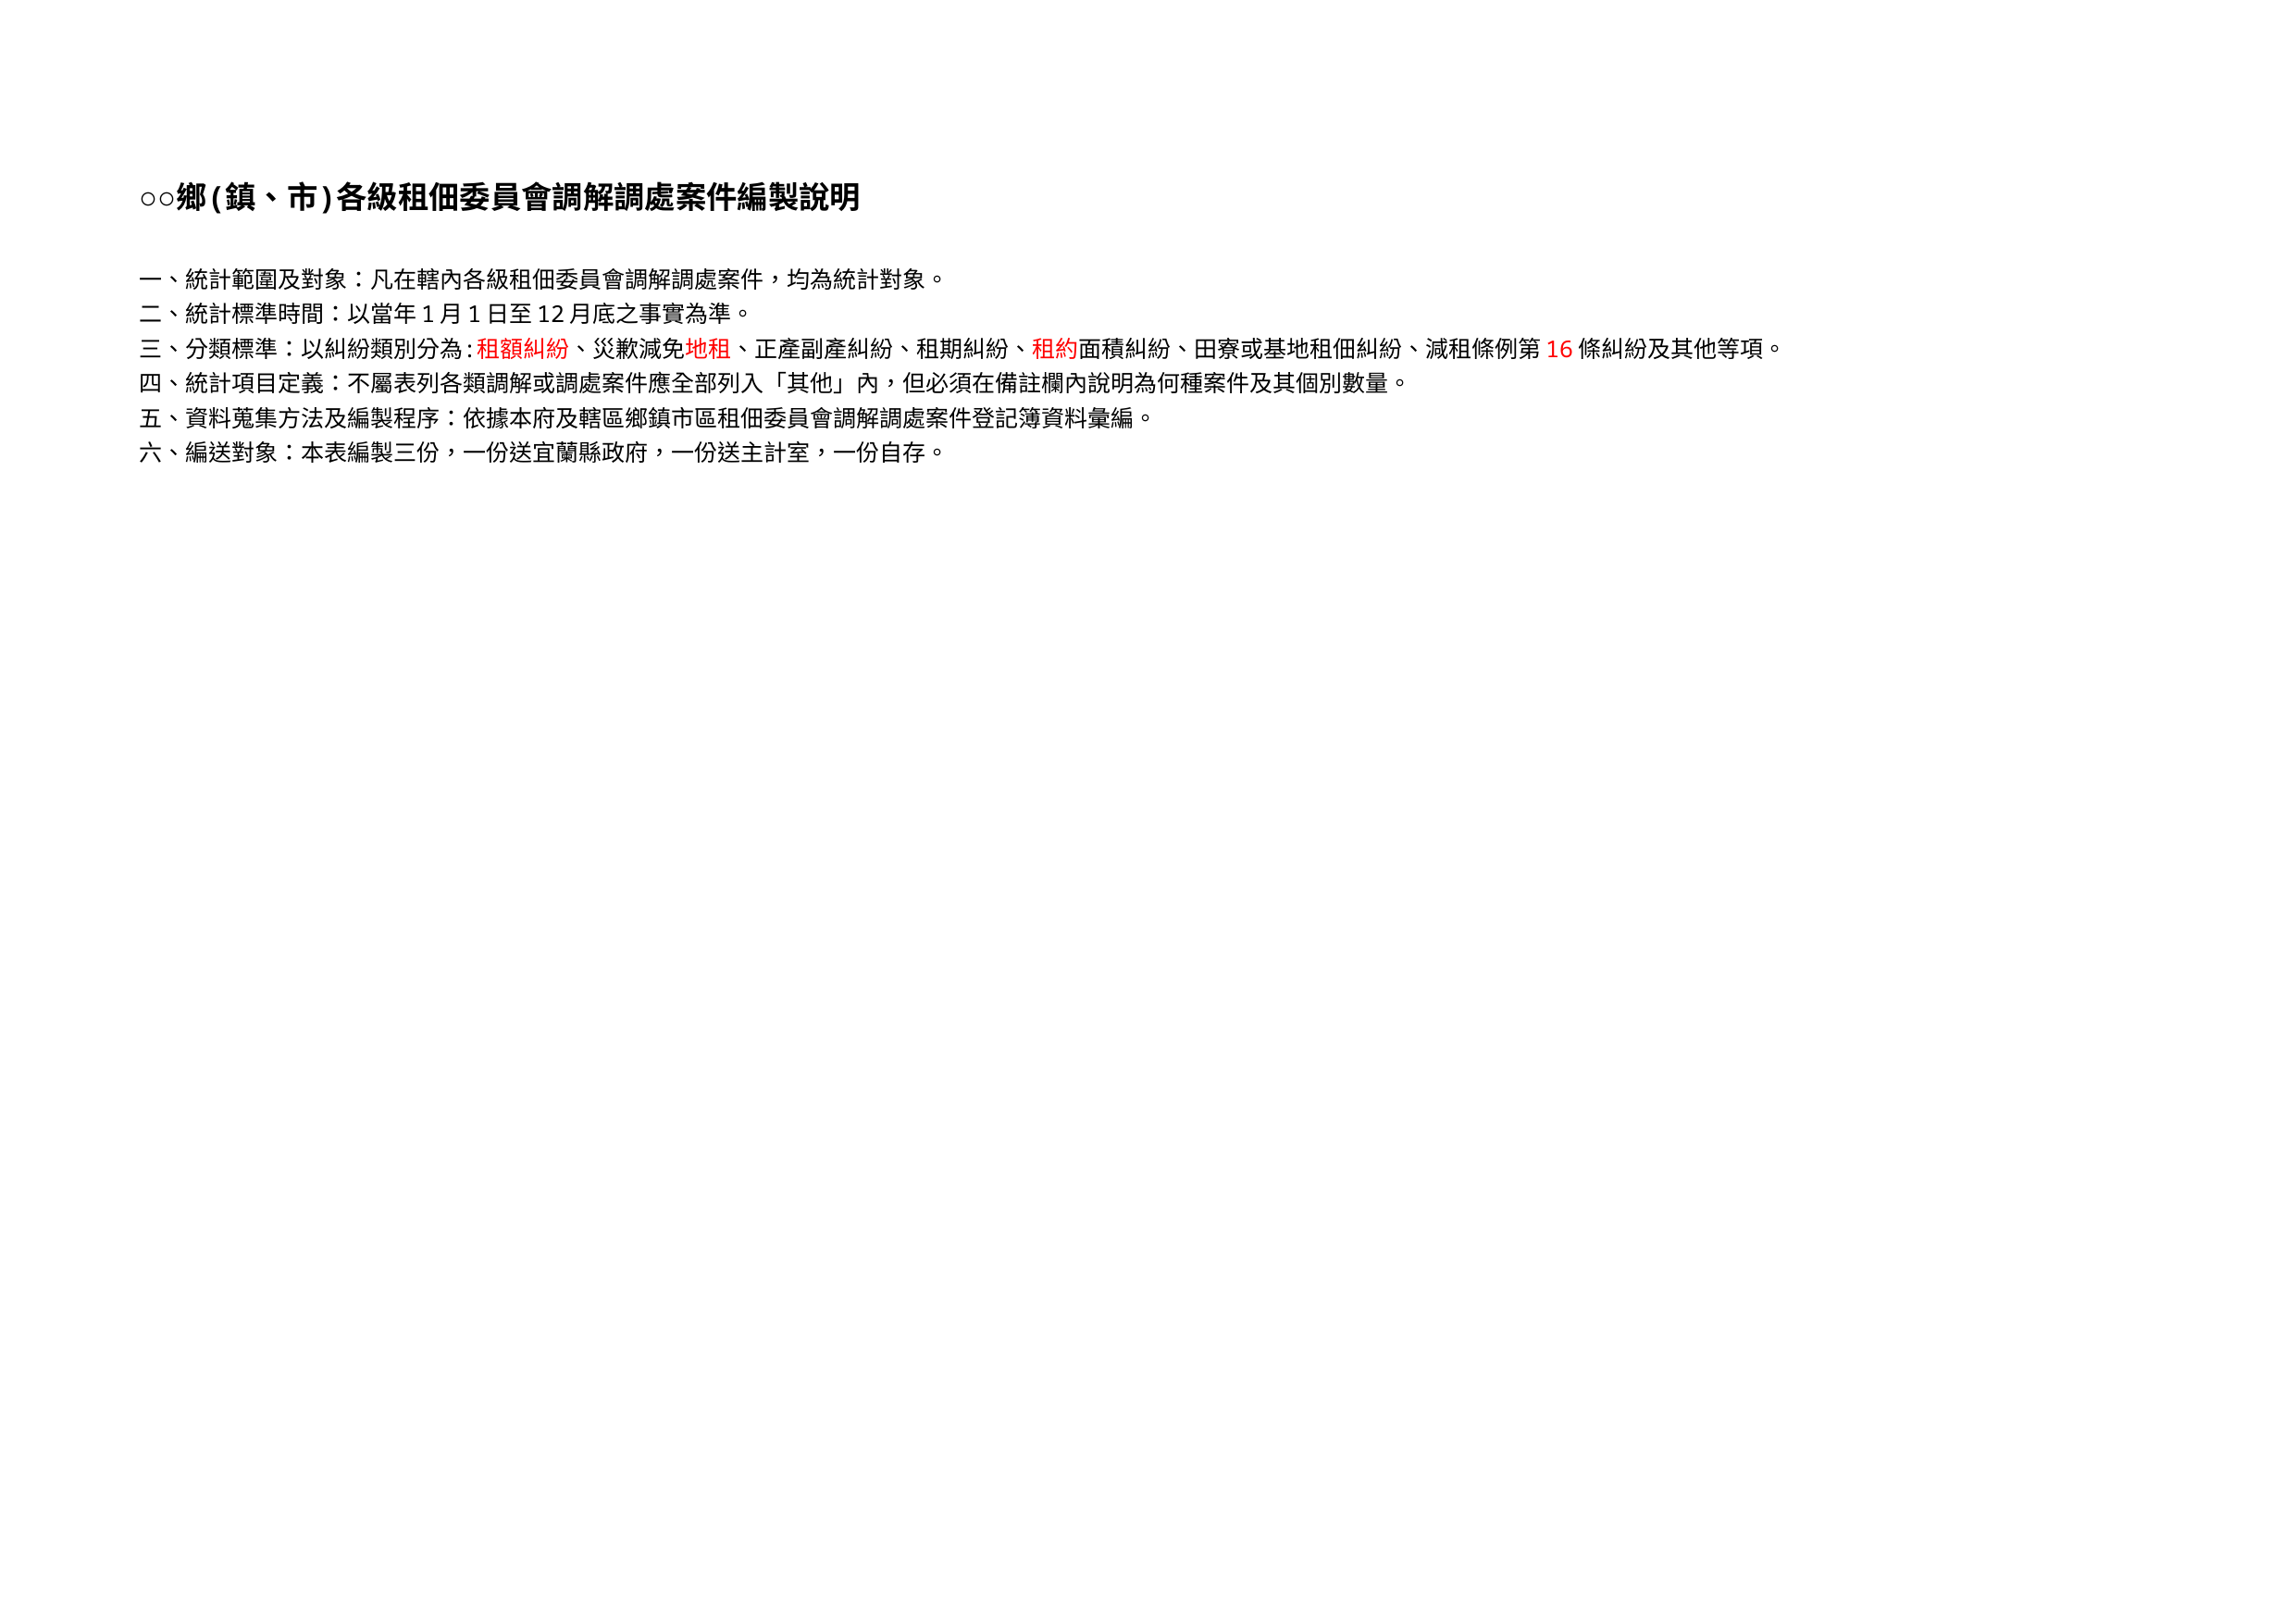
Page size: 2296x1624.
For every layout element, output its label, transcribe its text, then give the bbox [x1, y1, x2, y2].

text 五、資料蒐集方法及編製程序：依據本府及轄區鄉鎮市區租佃委員會調解調處案件登記簿資料彙編。 [139, 399, 2157, 433]
text 四、統計項目定義：不屬表列各類調解或調處案件應全部列入「其他」內，但必須在備註欄內說明為何種案件及其個別數量。 [139, 364, 2157, 399]
text 六、編送對象：本表編製三份，一份送宜蘭縣政府，一份送主計室，一份自存。 [139, 433, 2157, 468]
text 二、統計標準時間：以當年1月1日至12月底之事實為準。 [139, 294, 2157, 329]
text 三、分類標準：以糾紛類別分為:租額糾紛、災歉減免地租、正產副產糾紛、租期糾紛、租約面積糾紛、田寮或基地租佃糾紛、減租條例第16條糾紛及其他等項。 [139, 329, 2157, 364]
text 一、統計範圍及對象：凡在轄內各級租佃委員會調解調處案件，均為統計對象。 [139, 260, 2157, 294]
text ○○鄉(鎮、市)各級租佃委員會調解調處案件編製說明 [139, 173, 2157, 218]
